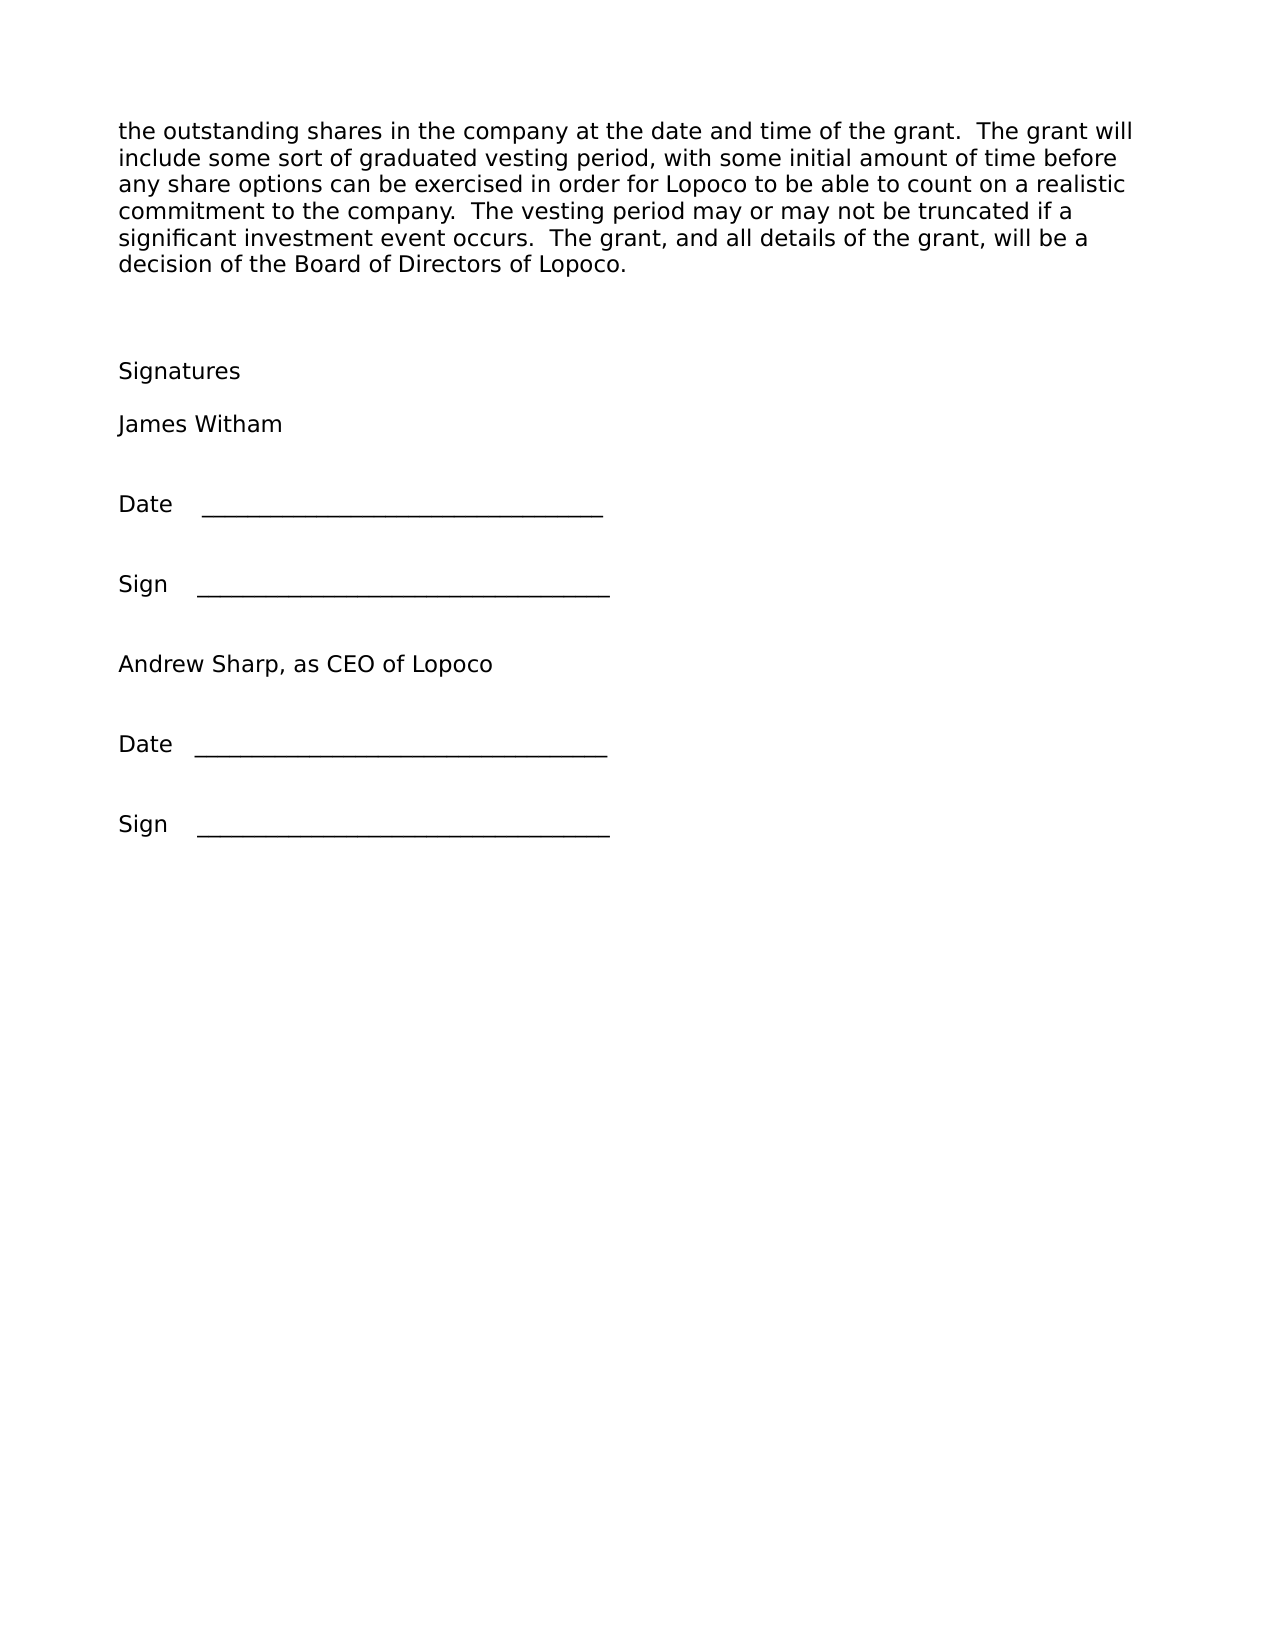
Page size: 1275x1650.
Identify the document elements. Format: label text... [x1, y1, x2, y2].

text Date ____________________________________ [118, 731, 1157, 758]
text Date ___________________________________ [118, 491, 1157, 518]
text Andrew Sharp, as CEO of Lopoco [118, 651, 1157, 678]
text Signatures [118, 358, 1157, 385]
text Sign ____________________________________ [118, 811, 1157, 838]
text the outstanding shares in the company at the date and time of the grant. The grant will include some sort of graduated vesting period, with some initial amount of time before any share options can be exercised in order for Lopoco to be able to count on a realistic commitment to the company. The vesting period may or may not be truncated if a significant investment event occurs. The grant, and all details of the grant, will be a decision of the Board of Directors of Lopoco. [118, 118, 1157, 278]
text Sign ____________________________________ [118, 571, 1157, 598]
text James Witham [118, 411, 1157, 438]
